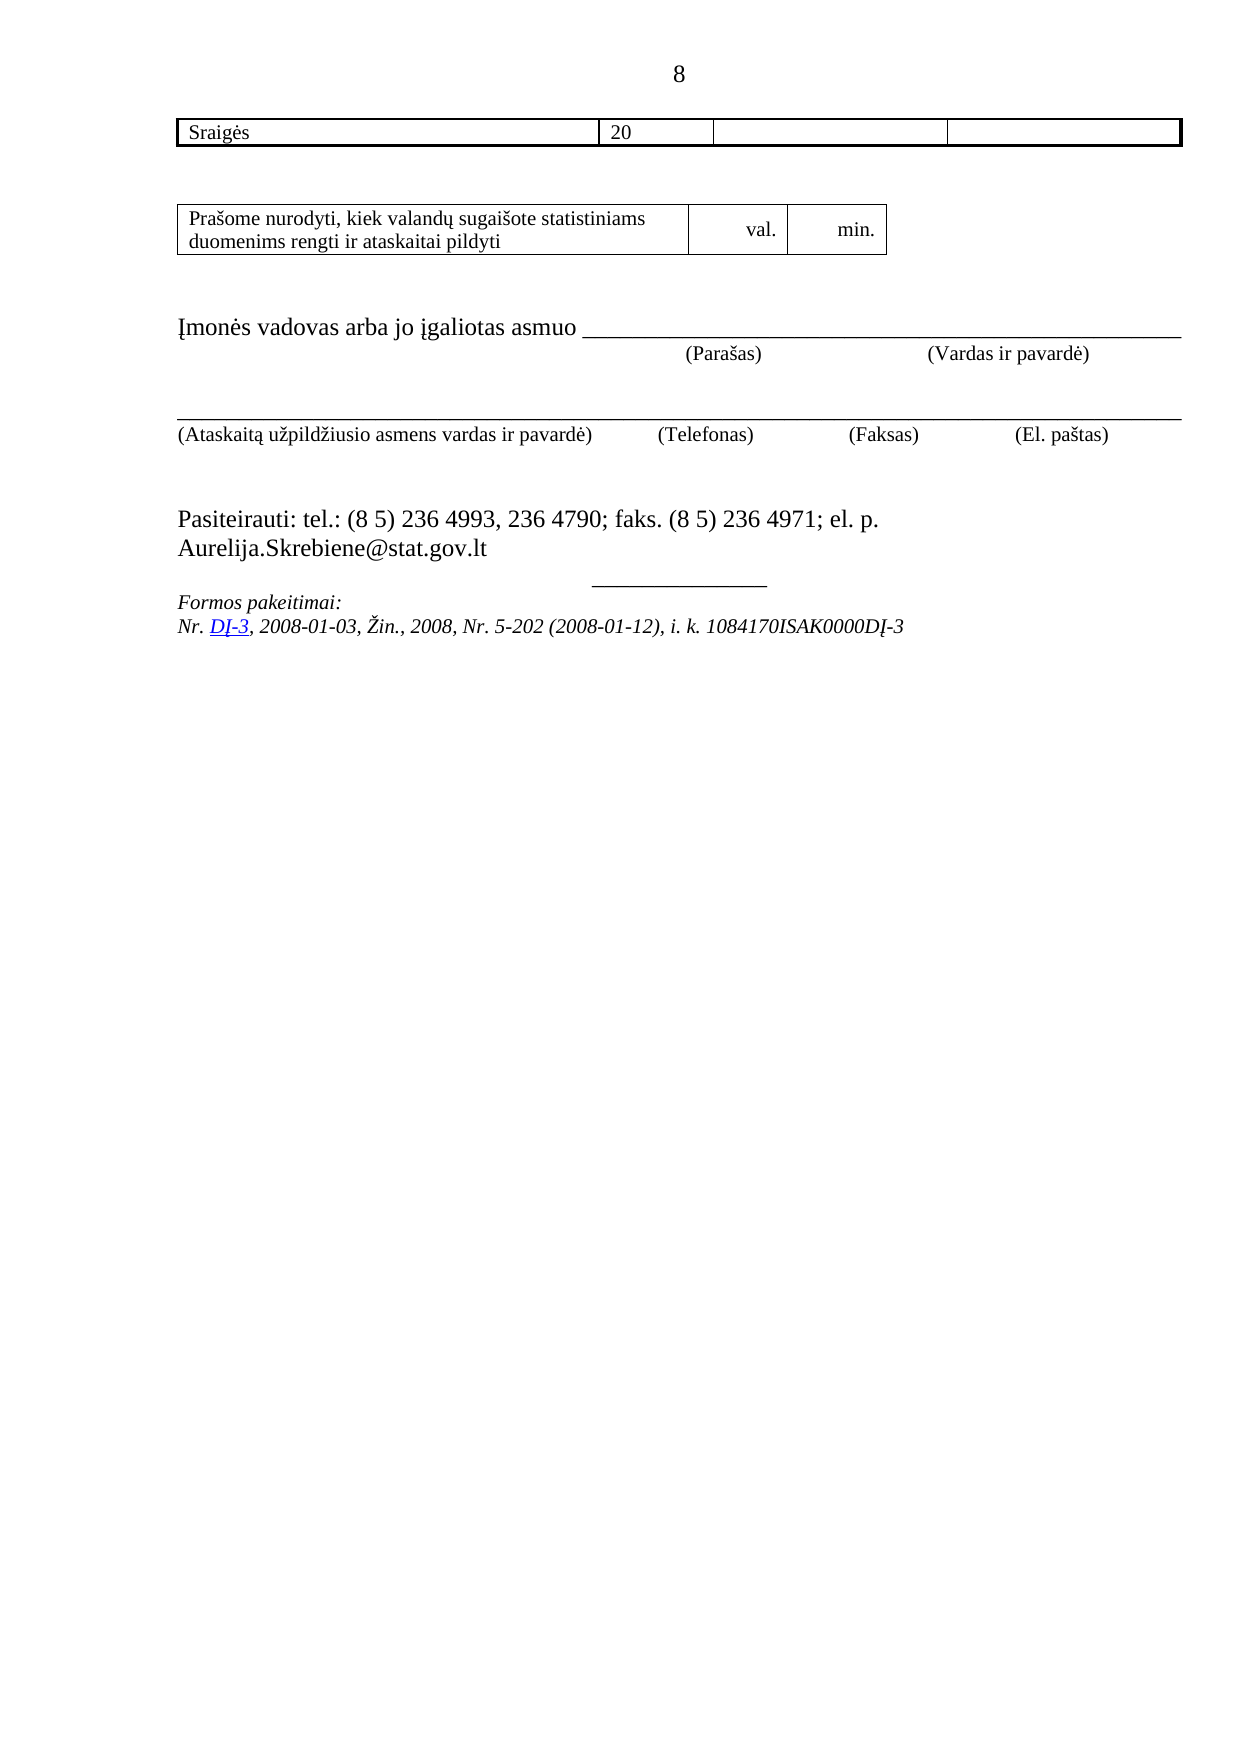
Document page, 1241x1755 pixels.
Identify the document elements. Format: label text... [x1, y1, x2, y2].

text Nr. DĮ-3, 2008-01-03, Žin., 2008, Nr. 5-202 (2008-01-12), i. k. 1084170ISAK0000DĮ-3 [177, 614, 1181, 638]
table_header min. [788, 205, 886, 253]
text Įmonės vadovas arba jo įgaliotas asmuo [177, 312, 1181, 341]
text Pasiteirauti: tel.: (8 5) 236 4993, 236 4790; faks. (8 5) 236 4971; el. p. Aurelija.Skrebiene@stat.gov.lt [177, 504, 1181, 561]
table_cell 20 [600, 120, 713, 144]
table_header Prašome nurodyti, kiek valandų sugaišote statistiniams duomenims rengti ir ataskaitai pildyti [178, 205, 688, 253]
text Formos pakeitimai: [177, 590, 1181, 614]
table_header val. [689, 205, 787, 253]
text (Ataskaitą užpildžiusio asmens vardas ir pavardė) (Telefonas) (Faksas) (El. paštas) [177, 422, 1181, 446]
text (Parašas) (Vardas ir pavardė) [177, 341, 1181, 365]
table_cell [714, 120, 947, 144]
text ______________ [177, 561, 1181, 590]
table_header [887, 204, 1181, 253]
table_cell Sraigės [179, 120, 598, 144]
table_cell [948, 120, 1179, 144]
